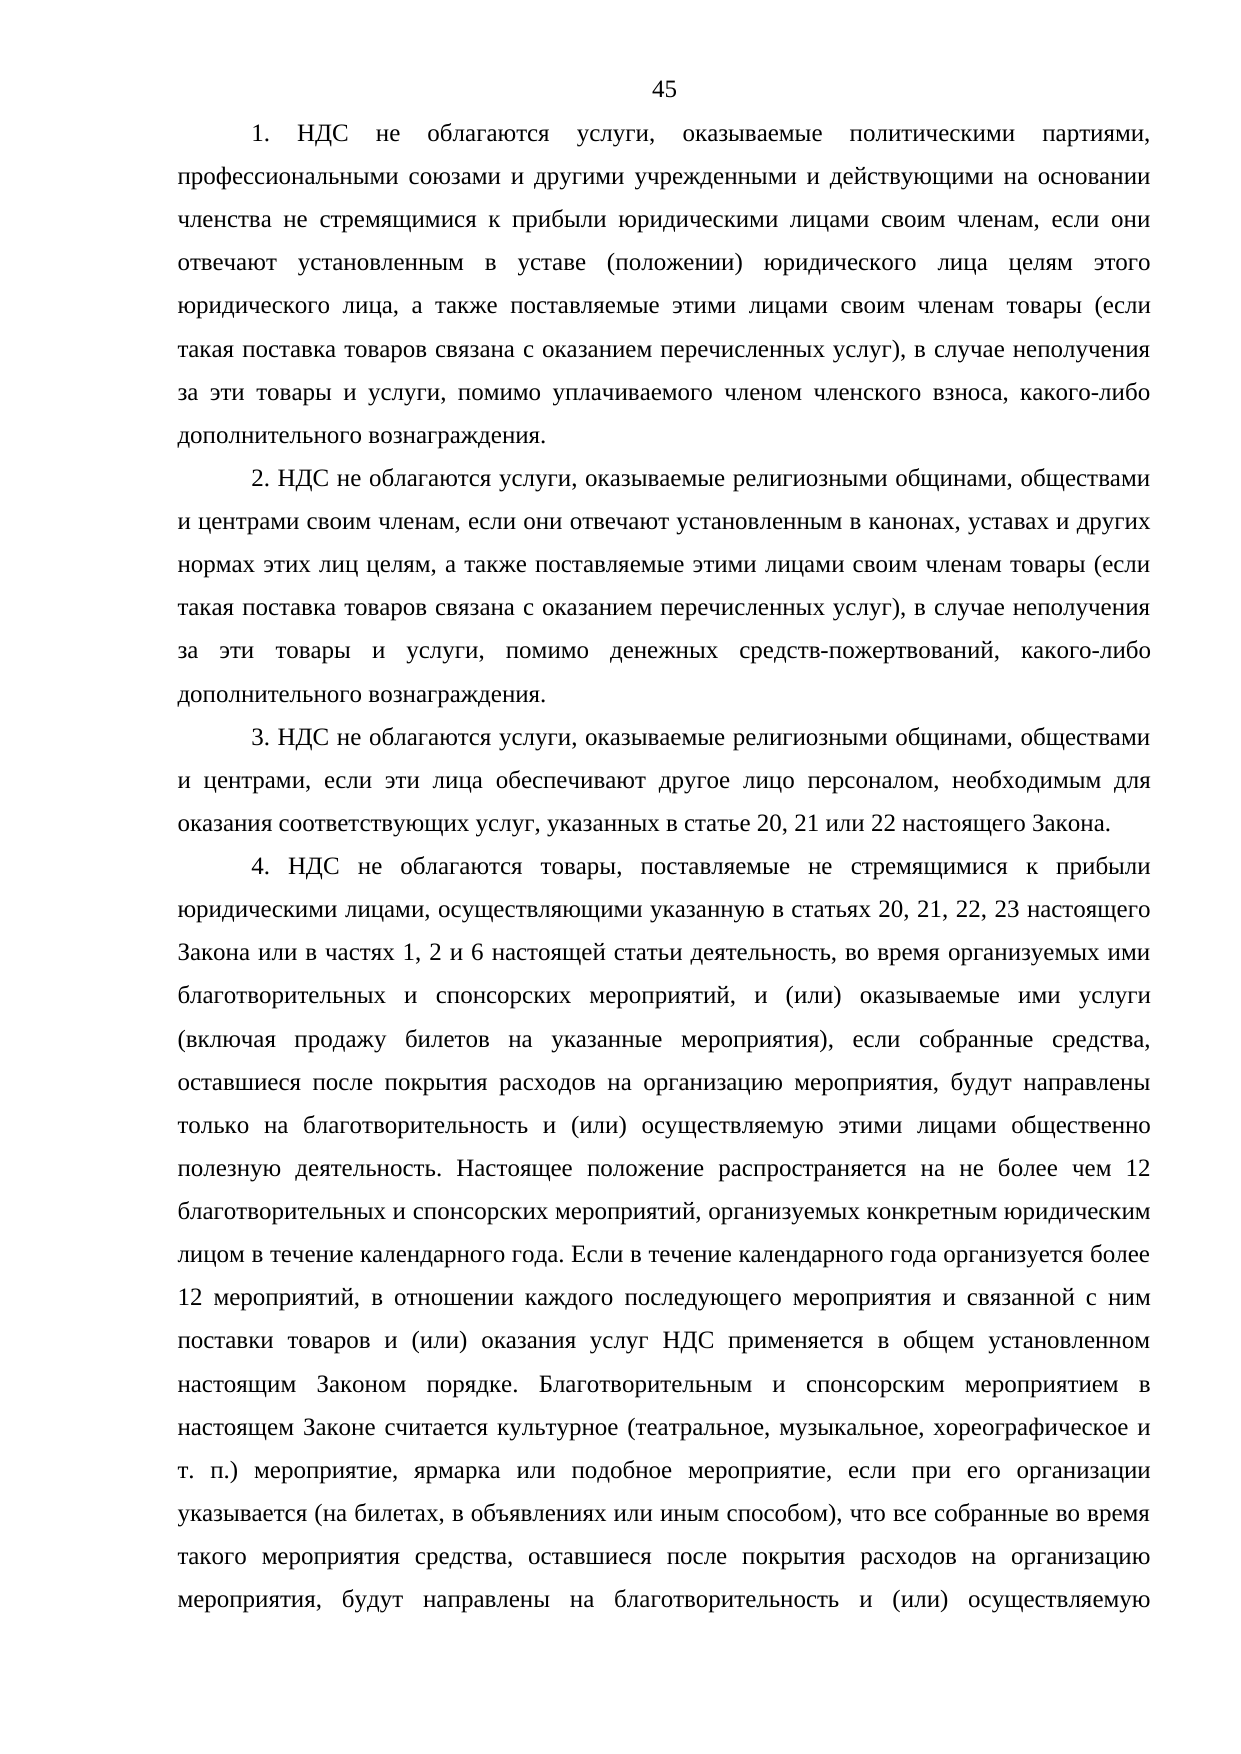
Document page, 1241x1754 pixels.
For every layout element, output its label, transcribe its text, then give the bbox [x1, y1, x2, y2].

text 2. НДС не облагаются услуги, оказываемые религиозными общинами, обществами и центрами своим членам, если они отвечают установленным в канонах, уставах и других нормах этих лиц целям, а также поставляемые этими лицами своим членам товары (если такая поставка товаров связана с оказанием перечисленных услуг), в случае неполучения за эти товары и услуги, помимо денежных средств-пожертвований, какого-либо дополнительного вознаграждения. [177, 463, 1152, 707]
text 3. НДС не облагаются услуги, оказываемые религиозными общинами, обществами и центрами, если эти лица обеспечивают другое лицо персоналом, необходимым для оказания соответствующих услуг, указанных в статье 20, 21 или 22 настоящего Закона. [177, 722, 1152, 837]
text 1. НДС не облагаются услуги, оказываемые политическими партиями, профессиональными союзами и другими учрежденными и действующими на основании членства не стремящимися к прибыли юридическими лицами своим членам, если они отвечают установленным в уставе (положении) юридического лица целям этого юридического лица, а также поставляемые этими лицами своим членам товары (если такая поставка товаров связана с оказанием перечисленных услуг), в случае неполучения за эти товары и услуги, помимо уплачиваемого членом членского взноса, какого-либо дополнительного вознаграждения. [177, 118, 1152, 449]
text 4. НДС не облагаются товары, поставляемые не стремящимися к прибыли юридическими лицами, осуществляющими указанную в статьях 20, 21, 22, 23 настоящего Закона или в частях 1, 2 и 6 настоящей статьи деятельность, во время организуемых ими благотворительных и спонсорских мероприятий, и (или) оказываемые ими услуги (включая продажу билетов на указанные мероприятия), если собранные средства, оставшиеся после покрытия расходов на организацию мероприятия, будут направлены только на благотворительность и (или) осуществляемую этими лицами общественно полезную деятельность. Настоящее положение распространяется на не более чем 12 благотворительных и спонсорских мероприятий, организуемых конкретным юридическим лицом в течение календарного года. Если в течение календарного года организуется более 12 мероприятий, в отношении каждого последующего мероприятия и связанной с ним поставки товаров и (или) оказания услуг НДС применяется в общем установленном настоящим Законом порядке. Благотворительным и спонсорским мероприятием в настоящем Законе считается культурное (театральное, музыкальное, хореографическое и т. п.) мероприятие, ярмарка или подобное мероприятие, если при его организации указывается (на билетах, в объявлениях или иным способом), что все собранные во время такого мероприятия средства, оставшиеся после покрытия расходов на организацию мероприятия, будут направлены на благотворительность и (или) осуществляемую [177, 851, 1152, 1613]
